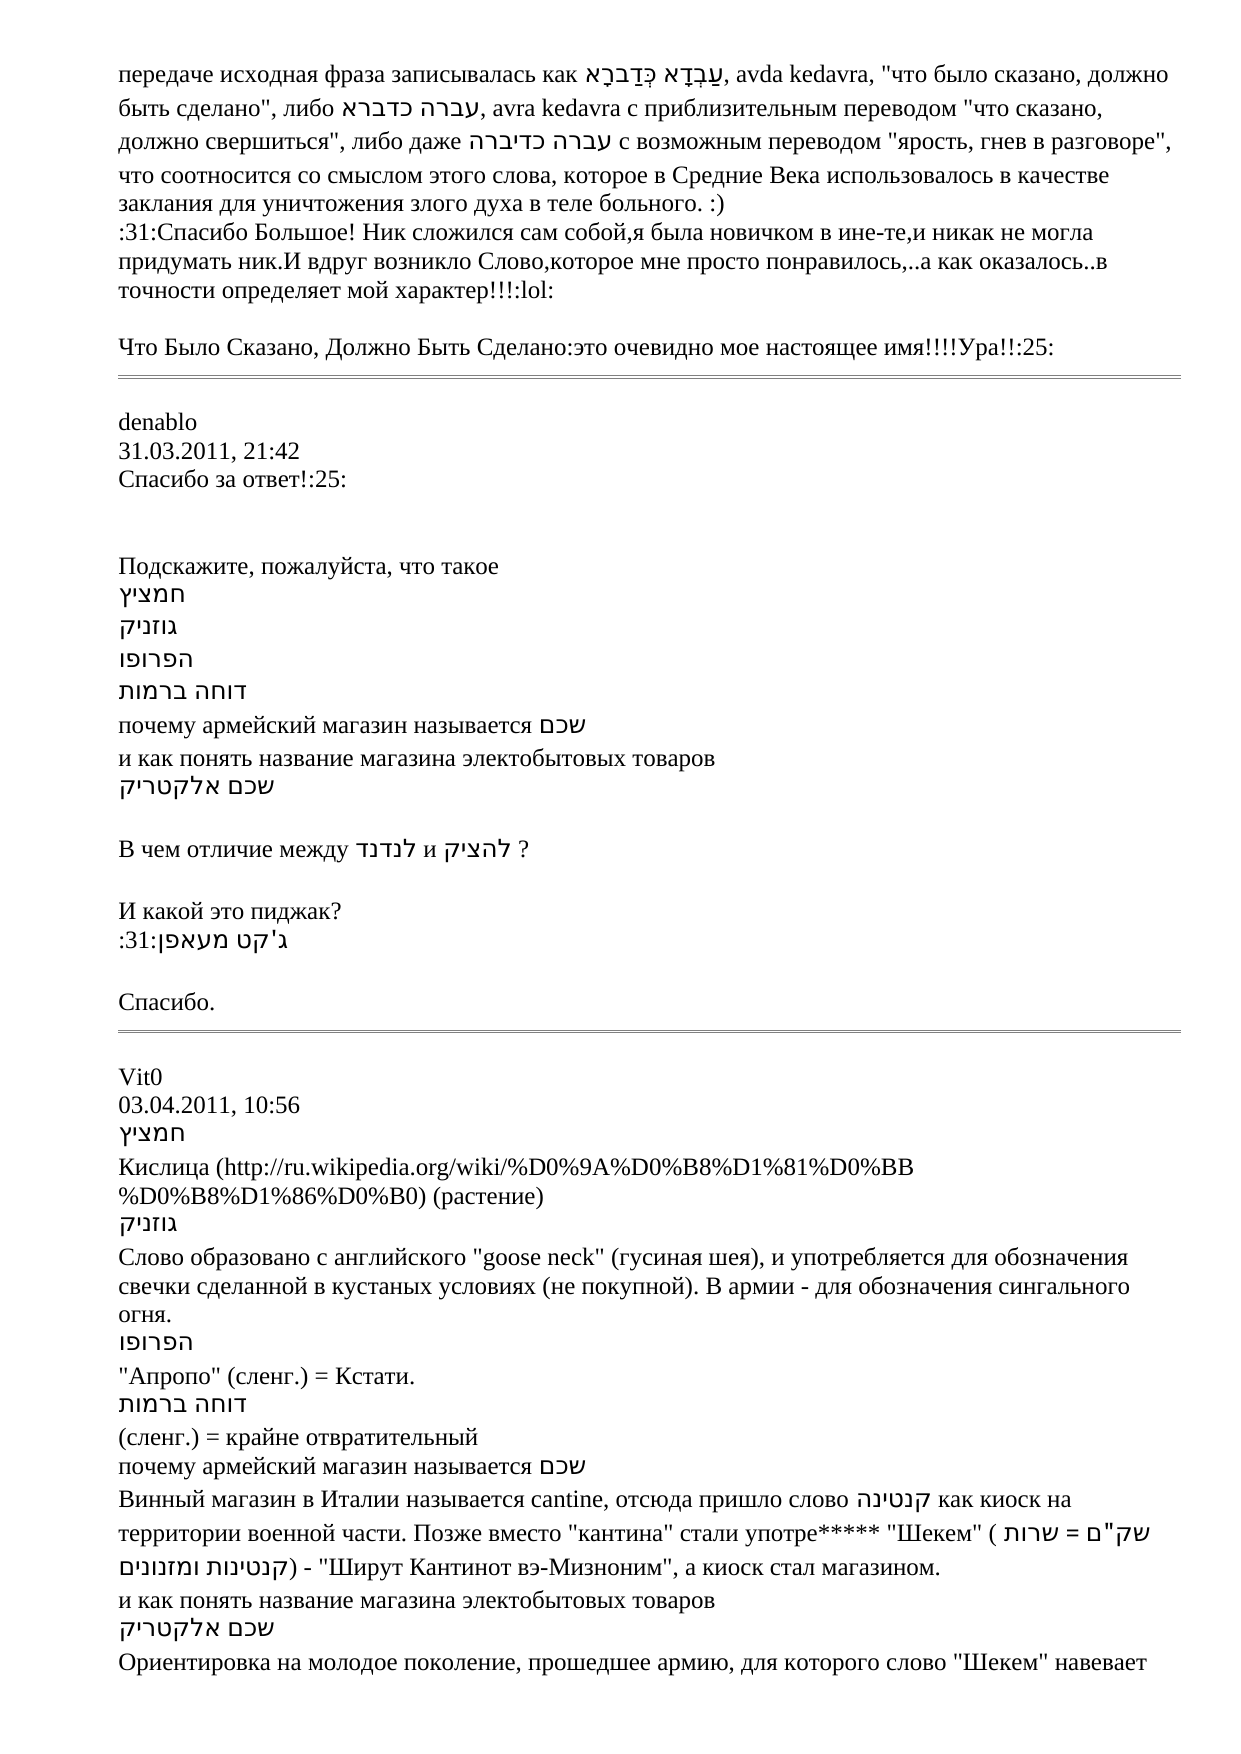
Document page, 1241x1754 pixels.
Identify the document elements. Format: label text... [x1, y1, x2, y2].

text denablo [118, 407, 1181, 436]
text 31.03.2011, 21:42 [118, 436, 1181, 464]
text Vit0 [118, 1062, 1181, 1091]
text חמציץ Кислица (http://ru.wikipedia.org/wiki/%D0%9A%D0%B8%D1%81%D0%BB%D0%B8%D1%86%D0%B0) (растение) גוזניק Слово образовано с английского "goose neck" (гусиная шея), и употребляется для обозначения свечки сделанной в кустаных условиях (не покупной). В армии - для обозначения сингального огня. הפרופו "Апропо" (сленг.) = Кстати. דוחה ברמות (сленг.) = крайне отвратительный почему армейский магазин называется שכם Винный магазин в Италии называется cantine, отсюда пришло слово קנטינה как киоск на территории военной части. Позже вместо "кантина" стали употре***** "Шекем" (שק"ם = שרות קנטינות ומזנונים) - "Ширут Кантинот вэ-Мизноним", а киоск стал магазином. и как понять название магазина электобытовых товаров שכם אלקטריק Ориентировка на молодое поколение, прошедшее армию, для которого слово "Шекем" навевает старые воспоминания + "Электрик" (продукция) В чем отличие между לנדנד и להציק ? Различия нет, кроме того, что слово לנדנד ещё означает "качать, покачивать", а להציק - ещё и "тяготить". А так оба слова в разных контекстах означают "докучать, надоедать" И какой это пиджак? ג'קט מעאפן Мааффан (сленг.) - что-то бедное, позорное. [118, 1119, 1181, 1675]
text Спасибо за ответ!:25: Подскажите, пожалуйста, что такое חמציץ גוזניק הפרופו דוחה ברמות почему армейский магазин называется שכם и как понять название магазина электобытовых товаров שכם אלקטריק В чем отличие между לנדנד и להציק ? И какой это пиджак? :31:ג'קט מעאפן Спасибо. [118, 464, 1181, 1016]
text 03.04.2011, 10:56 [118, 1091, 1181, 1119]
text abrakadabra, Вы интересовались происхождением Вашего ника ? Я читал, что в древнееврейской передаче исходная фраза записывалась как עַבְדָא כְּדַברָא, avda kedavra, "что было сказано, должно быть сделано", либо עברה כדברא, avra kedavra с приблизительным переводом "что сказано, должно свершиться", либо даже עברה כדיברה с возможным переводом "ярость, гнев в разговоре", что соотносится со смыслом этого слова, которое в Средние Века использовалось в качестве заклания для уничтожения злого духа в теле больного. :) :31:Спасибо Большое! Ник сложился сам собой,я была новичком в ине-те,и никак не могла придумать ник.И вдруг возникло Слово,которое мне просто понравилось,..а как оказалось..в точности определяет мой характер!!!:lol: Что Было Сказано, Должно Быть Сделано:это очевидно мое настоящее имя!!!!Ура!!:25: [118, 59, 1181, 361]
